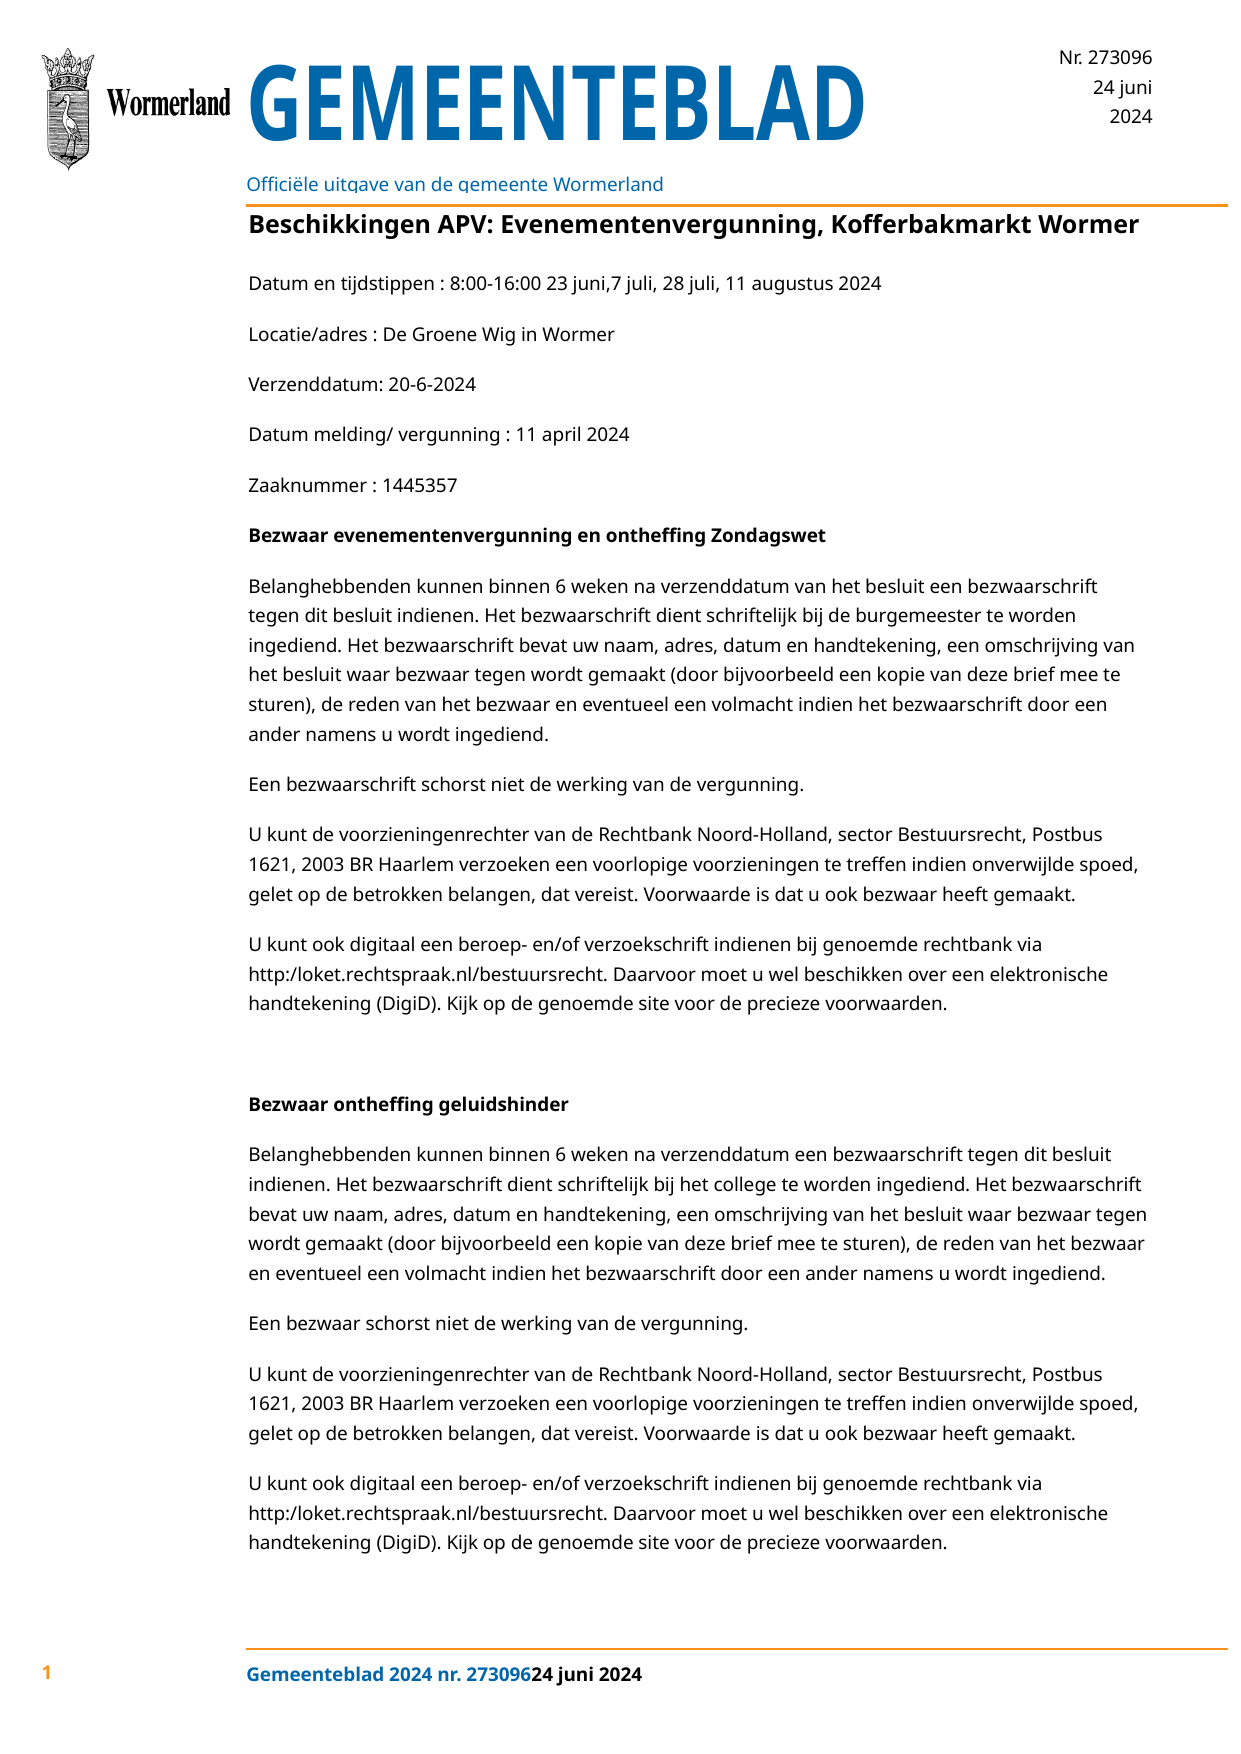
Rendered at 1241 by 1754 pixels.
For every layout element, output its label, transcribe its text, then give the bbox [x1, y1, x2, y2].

text Belanghebbenden kunnen binnen 6 weken na verzenddatum van het besluit een bezwaarschrift tegen dit besluit indienen. Het bezwaarschrift dient schriftelijk bij de burgemeester te worden ingediend. Het bezwaarschrift bevat uw naam, adres, datum en handtekening, een omschrijving van het besluit waar bezwaar tegen wordt gemaakt (door bijvoorbeeld een kopie van deze brief mee te sturen), de reden van het bezwaar en eventueel een volmacht indien het bezwaarschrift door een ander namens u wordt ingediend. [248, 573, 1152, 746]
text Bezwaar evenementenvergunning en ontheffing Zondagswet [248, 522, 1152, 548]
text Datum en tijdstippen : 8:00-16:00 23 juni,7 juli, 28 juli, 11 augustus 2024 [248, 270, 1152, 296]
text U kunt de voorzieningenrechter van de Rechtbank Noord-Holland, sector Bestuursrecht, Postbus 1621, 2003 BR Haarlem verzoeken een voorlopige voorzieningen te treffen indien onverwijlde spoed, gelet op de betrokken belangen, dat vereist. Voorwaarde is dat u ook bezwaar heeft gemaakt. [248, 1361, 1152, 1446]
text Bezwaar ontheffing geluidshinder [248, 1091, 1152, 1117]
text U kunt ook digitaal een beroep- en/of verzoekschrift indienen bij genoemde rechtbank via http:/loket.rechtspraak.nl/bestuursrecht. Daarvoor moet u wel beschikken over een elektronische handtekening (DigiD). Kijk op de genoemde site voor de precieze voorwaarden. [248, 931, 1152, 1016]
text Locatie/adres : De Groene Wig in Wormer [248, 321, 1152, 346]
text U kunt de voorzieningenrechter van de Rechtbank Noord-Holland, sector Bestuursrecht, Postbus 1621, 2003 BR Haarlem verzoeken een voorlopige voorzieningen te treffen indien onverwijlde spoed, gelet op de betrokken belangen, dat vereist. Voorwaarde is dat u ook bezwaar heeft gemaakt. [248, 822, 1152, 906]
text Verzenddatum: 20-6-2024 [248, 371, 1152, 397]
text Datum melding/ vergunning : 11 april 2024 [248, 422, 1152, 447]
text Belanghebbenden kunnen binnen 6 weken na verzenddatum een bezwaarschrift tegen dit besluit indienen. Het bezwaarschrift dient schriftelijk bij het college te worden ingediend. Het bezwaarschrift bevat uw naam, adres, datum en handtekening, een omschrijving van het besluit waar bezwaar tegen wordt gemaakt (door bijvoorbeeld een kopie van deze brief mee te sturen), de reden van het bezwaar en eventueel een volmacht indien het bezwaarschrift door een ander namens u wordt ingediend. [248, 1142, 1152, 1286]
text Een bezwaar schorst niet de werking van de vergunning. [248, 1310, 1152, 1336]
text Een bezwaarschrift schorst niet de werking van de vergunning. [248, 771, 1152, 797]
text U kunt ook digitaal een beroep- en/of verzoekschrift indienen bij genoemde rechtbank via http:/loket.rechtspraak.nl/bestuursrecht. Daarvoor moet u wel beschikken over een elektronische handtekening (DigiD). Kijk op de genoemde site voor de precieze voorwaarden. [248, 1470, 1152, 1555]
text Zaaknummer : 1445357 [248, 472, 1152, 498]
text Beschikkingen APV: Evenementenvergunning, Kofferbakmarkt Wormer [248, 207, 1152, 241]
picture [41, 47, 231, 172]
